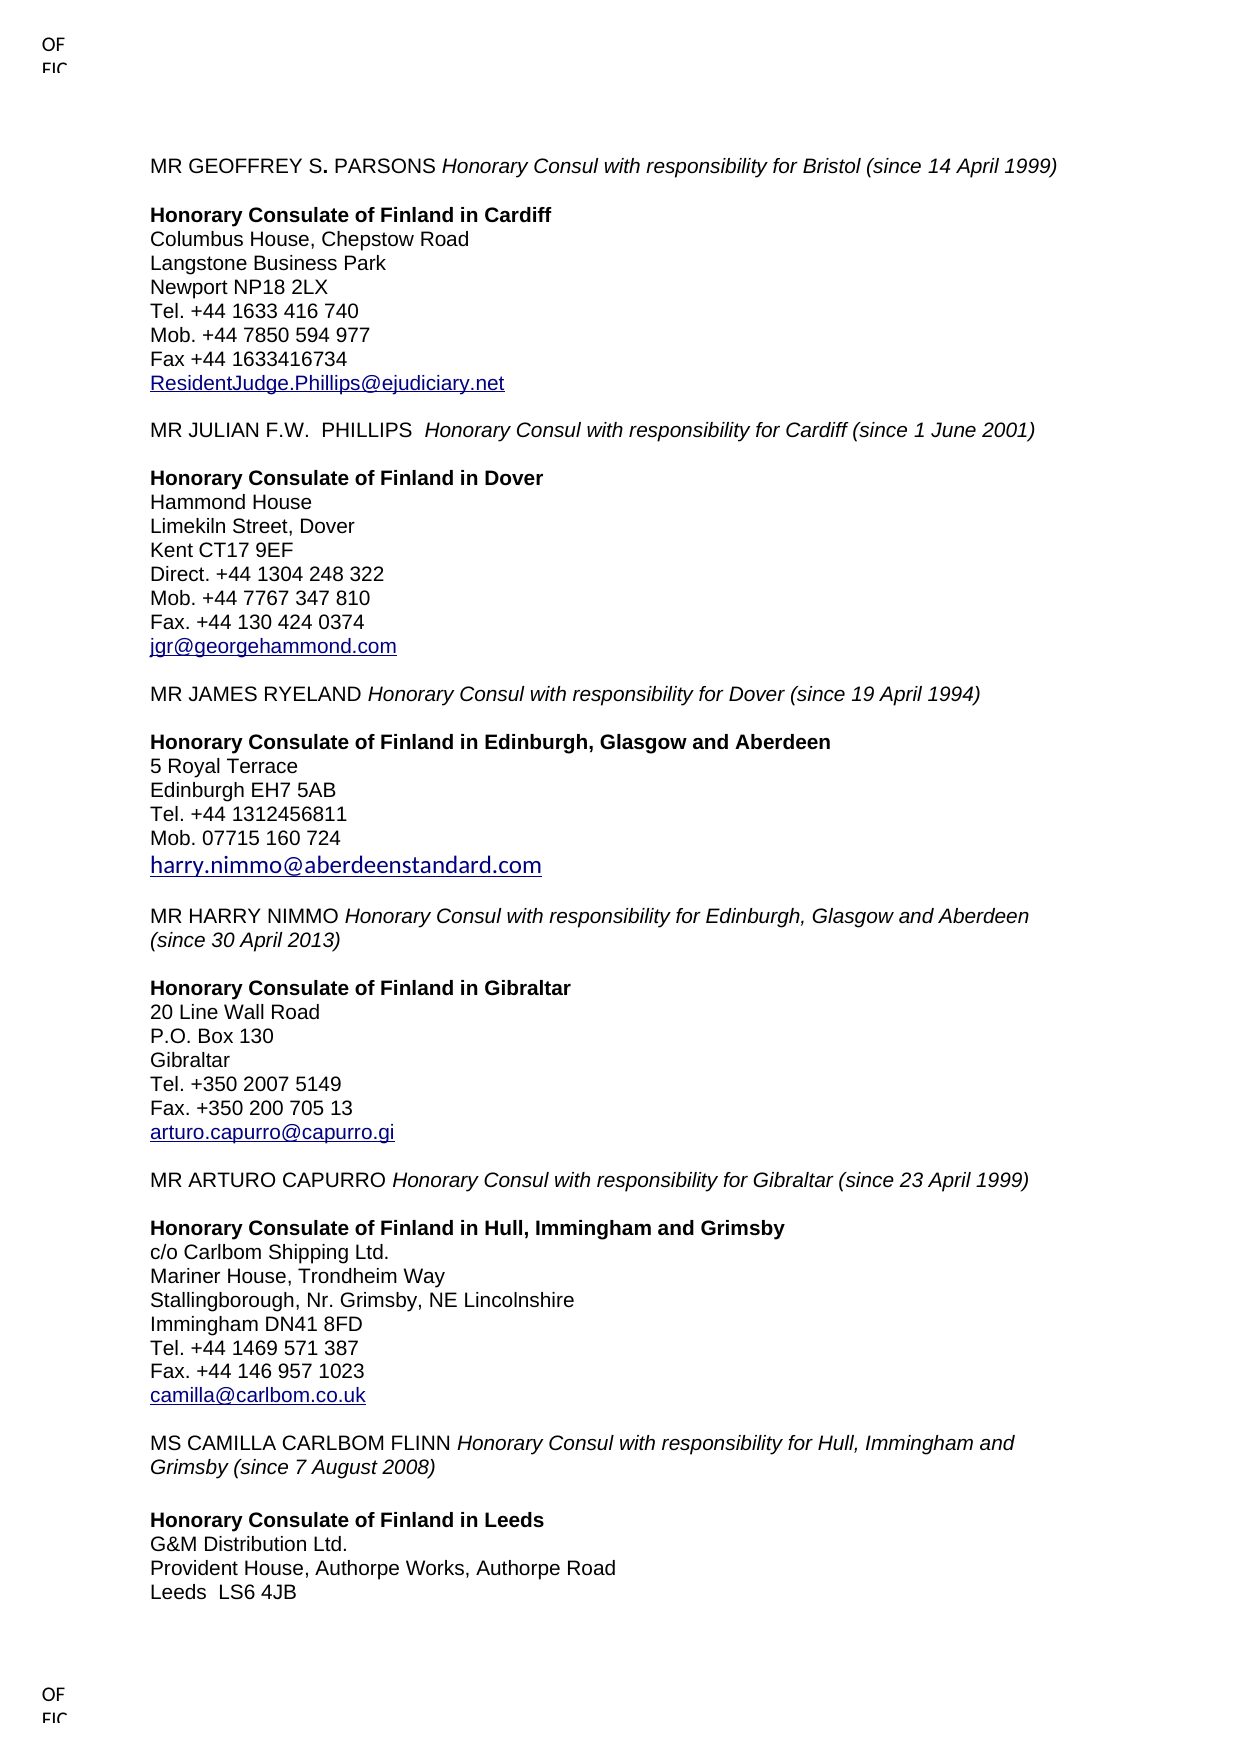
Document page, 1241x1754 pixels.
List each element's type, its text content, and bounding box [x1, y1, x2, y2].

text Fax. +44 130 424 0374 [150, 610, 1090, 634]
text Direct. +44 1304 248 322 [150, 562, 1090, 586]
text Stallingborough, Nr. Grimsby, NE Lincolnshire [150, 1287, 1090, 1311]
text ResidentJudge.Phillips@ejudiciary.net [150, 370, 1090, 394]
text MR JAMES RYELAND Honorary Consul with responsibility for Dover (since 19 April 1994) [150, 682, 1090, 706]
text Fax +44 1633416734 [150, 346, 1090, 370]
text camilla@carlbom.co.uk [150, 1383, 1090, 1407]
text Mob. 07715 160 724 [150, 826, 1090, 849]
text Limekiln Street, Dover [150, 514, 1090, 538]
text Tel. +350 2007 5149 [150, 1072, 1090, 1096]
text Honorary Consulate of Finland in Cardiff [150, 203, 1090, 227]
text Fax. +350 200 705 13 [150, 1096, 1090, 1120]
text Gibraltar [150, 1048, 1090, 1072]
text harry.nimmo@aberdeenstandard.com [150, 849, 1090, 880]
text Honorary Consulate of Finland in Gibraltar [150, 976, 1090, 1000]
text Tel. +44 1312456811 [150, 802, 1090, 826]
text Honorary Consulate of Finland in Edinburgh, Glasgow and Aberdeen [150, 730, 1090, 754]
text Langstone Business Park [150, 251, 1090, 274]
text MS CAMILLA CARLBOM FLINN Honorary Consul with responsibility for Hull, Immingham and Grimsby (since 7 August 2008) [150, 1431, 1090, 1479]
text MR GEOFFREY S. PARSONS Honorary Consul with responsibility for Bristol (since 14 April 1999) [150, 150, 1090, 179]
text Mob. +44 7767 347 810 [150, 586, 1090, 610]
text Mob. +44 7850 594 977 [150, 322, 1090, 346]
text Kent CT17 9EF [150, 538, 1090, 562]
text G&M Distribution Ltd. [150, 1532, 1090, 1556]
text 5 Royal Terrace [150, 754, 1090, 778]
text Immingham DN41 8FD [150, 1311, 1090, 1335]
text 20 Line Wall Road [150, 1000, 1090, 1024]
text MR JULIAN F.W. PHILLIPS Honorary Consul with responsibility for Cardiff (since 1 June 2001) [150, 418, 1090, 442]
text c/o Carlbom Shipping Ltd. [150, 1239, 1090, 1263]
text P.O. Box 130 [150, 1024, 1090, 1048]
text Edinburgh EH7 5AB [150, 778, 1090, 802]
text Fax. +44 146 957 1023 [150, 1359, 1090, 1383]
text Honorary Consulate of Finland in Dover [150, 466, 1090, 490]
text Mariner House, Trondheim Way [150, 1263, 1090, 1287]
text Columbus House, Chepstow Road [150, 227, 1090, 251]
text Newport NP18 2LX [150, 274, 1090, 298]
text Hammond House [150, 490, 1090, 514]
text Leeds LS6 4JB [150, 1580, 1090, 1604]
text Tel. +44 1469 571 387 [150, 1335, 1090, 1359]
text Provident House, Authorpe Works, Authorpe Road [150, 1556, 1090, 1580]
text Honorary Consulate of Finland in Hull, Immingham and Grimsby [150, 1216, 1090, 1239]
text Honorary Consulate of Finland in Leeds [150, 1508, 1090, 1532]
text MR HARRY NIMMO Honorary Consul with responsibility for Edinburgh, Glasgow and Aberdeen (since 30 April 2013) [150, 904, 1090, 952]
text jgr@georgehammond.com [150, 634, 1090, 658]
text MR ARTURO CAPURRO Honorary Consul with responsibility for Gibraltar (since 23 April 1999) [150, 1168, 1090, 1192]
text arturo.capurro@capurro.gi [150, 1120, 1090, 1144]
text Tel. +44 1633 416 740 [150, 298, 1090, 322]
